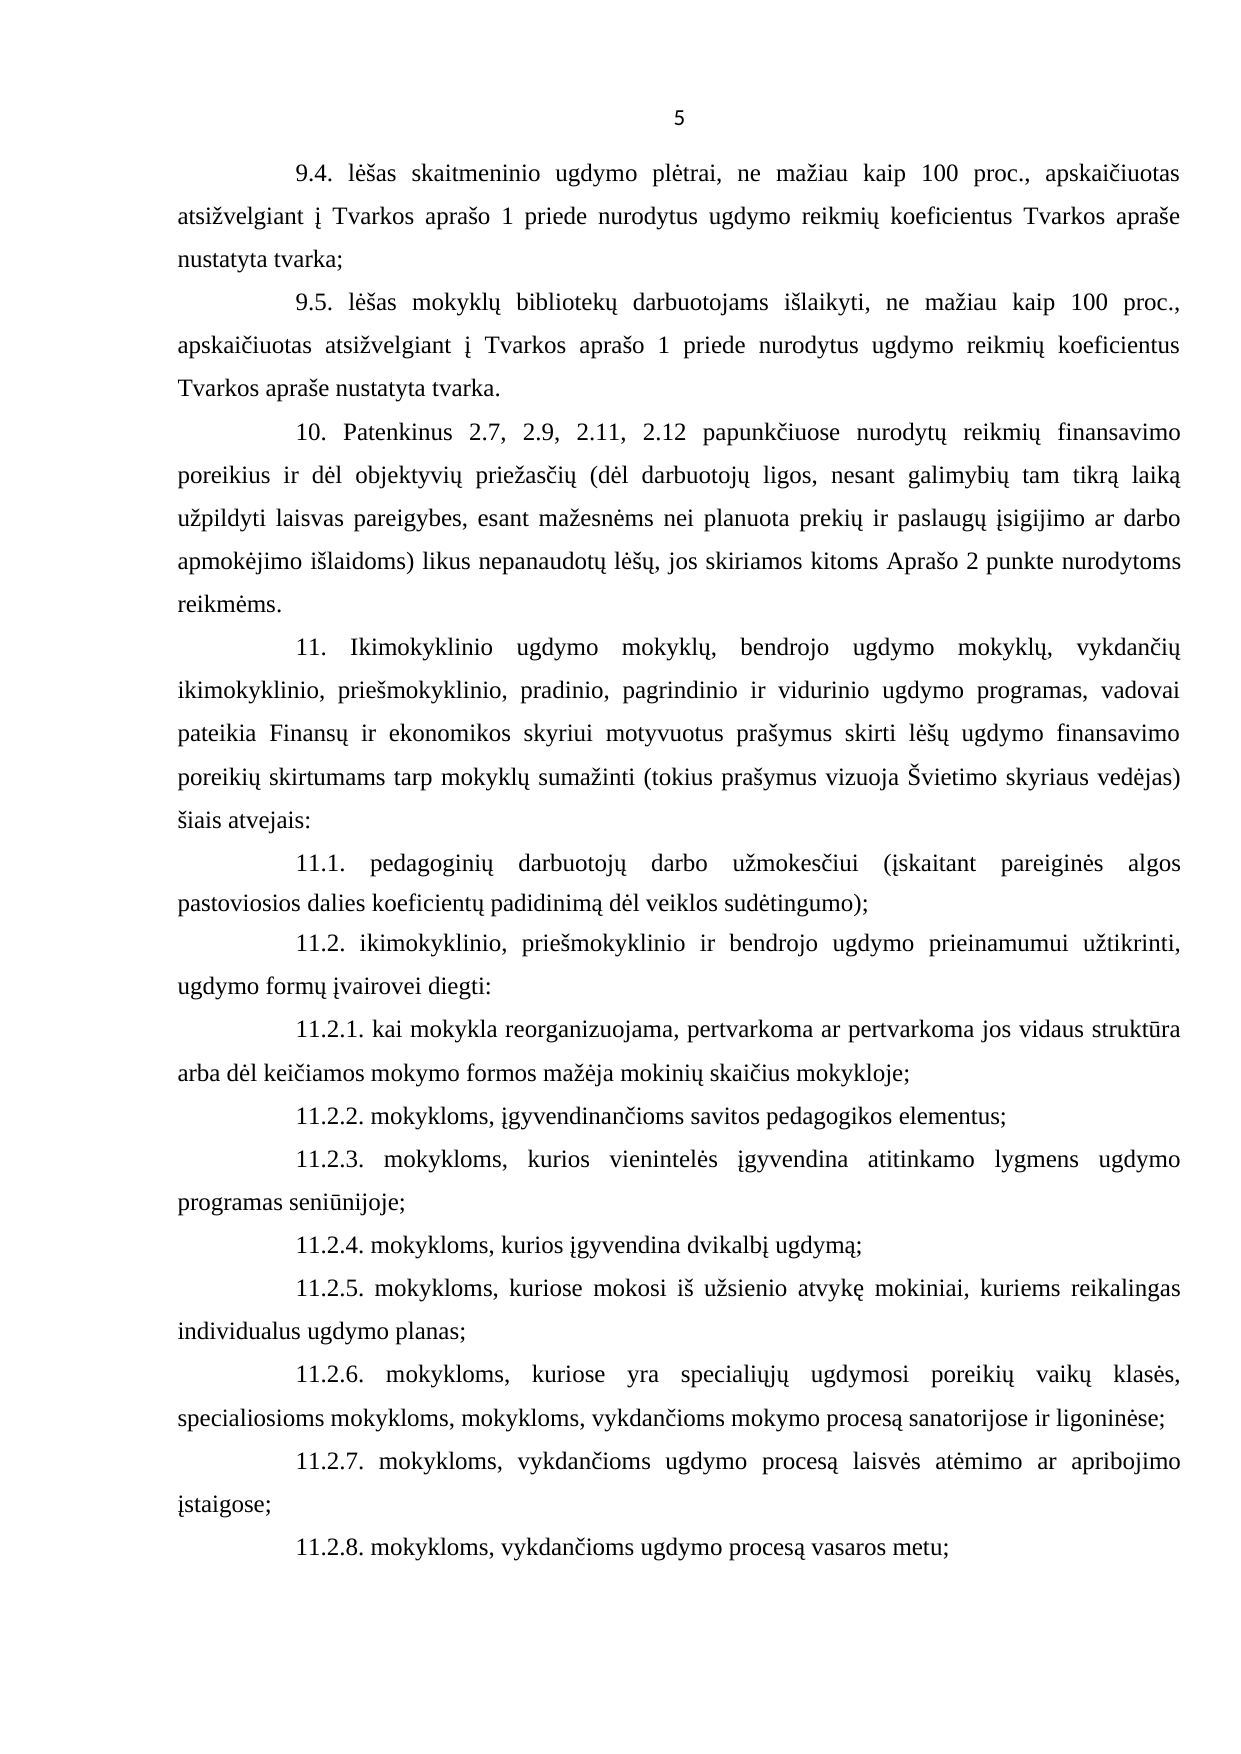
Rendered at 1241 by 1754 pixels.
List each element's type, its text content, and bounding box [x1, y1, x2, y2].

text 11.2.4. mokykloms, kurios įgyvendina dvikalbį ugdymą; [177, 1230, 1181, 1259]
text 11.2.8. mokykloms, vykdančioms ugdymo procesą vasaros metu; [177, 1532, 1181, 1561]
text 9.5. lėšas mokyklų bibliotekų darbuotojams išlaikyti, ne mažiau kaip 100 proc., apskaičiuotas atsižvelgiant į Tvarkos aprašo 1 priede nurodytus ugdymo reikmių koeficientus Tvarkos apraše nustatyta tvarka. [177, 287, 1181, 402]
text 10. Patenkinus 2.7, 2.9, 2.11, 2.12 papunkčiuose nurodytų reikmių finansavimo poreikius ir dėl objektyvių priežasčių (dėl darbuotojų ligos, nesant galimybių tam tikrą laiką užpildyti laisvas pareigybes, esant mažesnėms nei planuota prekių ir paslaugų įsigijimo ar darbo apmokėjimo išlaidoms) likus nepanaudotų lėšų, jos skiriamos kitoms Aprašo 2 punkte nurodytoms reikmėms. [177, 417, 1181, 618]
text 11.2.6. mokykloms, kuriose yra specialiųjų ugdymosi poreikių vaikų klasės, specialiosioms mokykloms, mokykloms, vykdančioms mokymo procesą sanatorijose ir ligoninėse; [177, 1359, 1181, 1431]
text 11.2. ikimokyklinio, priešmokyklinio ir bendrojo ugdymo prieinamumui užtikrinti, ugdymo formų įvairovei diegti: [177, 928, 1181, 1000]
text 11.2.3. mokykloms, kurios vienintelės įgyvendina atitinkamo lygmens ugdymo programas seniūnijoje; [177, 1144, 1181, 1216]
text 11.2.5. mokykloms, kuriose mokosi iš užsienio atvykę mokiniai, kuriems reikalingas individualus ugdymo planas; [177, 1273, 1181, 1345]
text 11.2.7. mokykloms, vykdančioms ugdymo procesą laisvės atėmimo ar apribojimo įstaigose; [177, 1446, 1181, 1518]
text 9.4. lėšas skaitmeninio ugdymo plėtrai, ne mažiau kaip 100 proc., apskaičiuotas atsižvelgiant į Tvarkos aprašo 1 priede nurodytus ugdymo reikmių koeficientus Tvarkos apraše nustatyta tvarka; [177, 158, 1181, 273]
text 11.2.1. kai mokykla reorganizuojama, pertvarkoma ar pertvarkoma jos vidaus struktūra arba dėl keičiamos mokymo formos mažėja mokinių skaičius mokykloje; [177, 1014, 1181, 1086]
text 11.1. pedagoginių darbuotojų darbo užmokesčiui (įskaitant pareiginės algos pastoviosios dalies koeficientų padidinimą dėl veiklos sudėtingumo); [177, 848, 1181, 917]
text 11.2.2. mokykloms, įgyvendinančioms savitos pedagogikos elementus; [177, 1101, 1181, 1129]
text 11. Ikimokyklinio ugdymo mokyklų, bendrojo ugdymo mokyklų, vykdančių ikimokyklinio, priešmokyklinio, pradinio, pagrindinio ir vidurinio ugdymo programas, vadovai pateikia Finansų ir ekonomikos skyriui motyvuotus prašymus skirti lėšų ugdymo finansavimo poreikių skirtumams tarp mokyklų sumažinti (tokius prašymus vizuoja Švietimo skyriaus vedėjas) šiais atvejais: [177, 632, 1181, 833]
